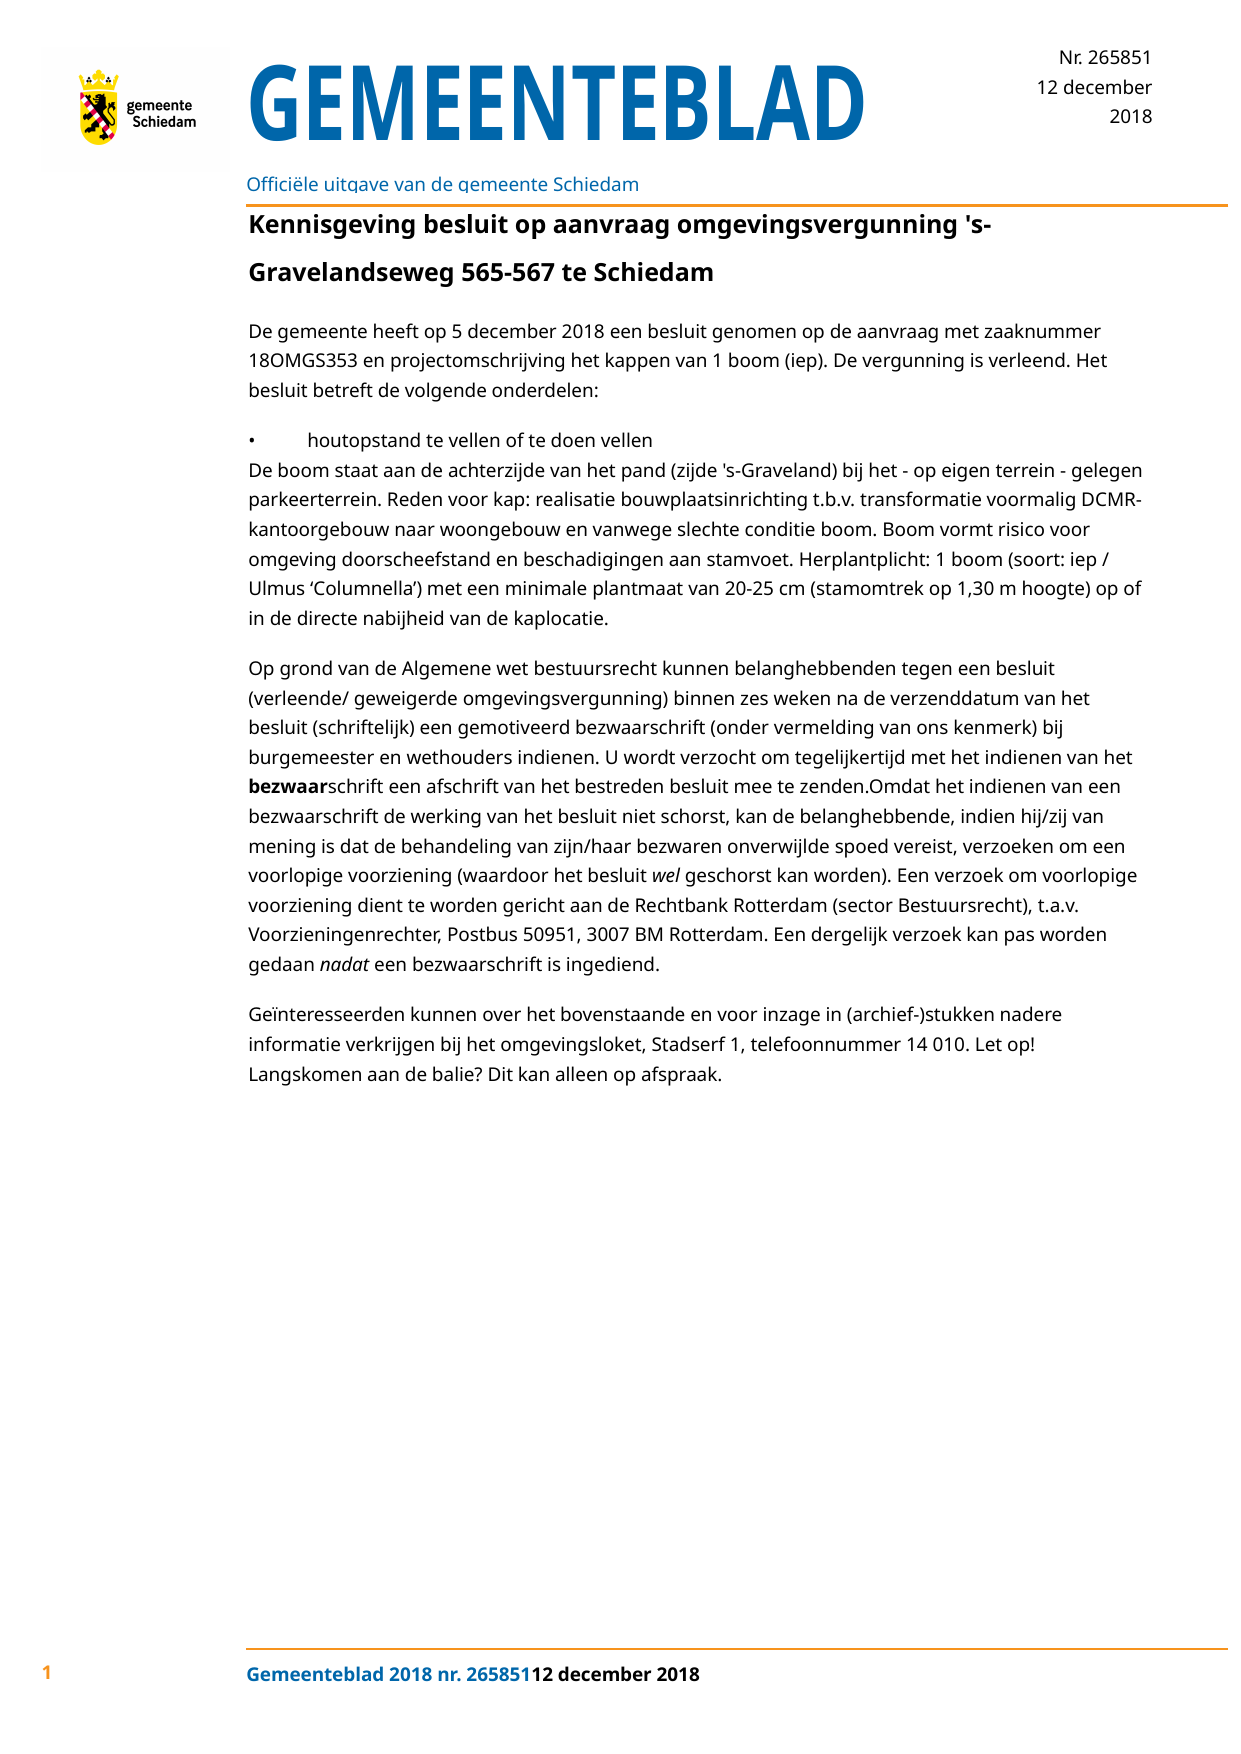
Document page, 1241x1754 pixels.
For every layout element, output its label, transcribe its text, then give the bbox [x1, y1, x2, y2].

picture [41, 47, 231, 172]
text De boom staat aan de achterzijde van het pand (zijde 's-Graveland) bij het - op eigen terrein - gelegen parkeerterrein. Reden voor kap: realisatie bouwplaatsinrichting t.b.v. transformatie voormalig DCMR-kantoorgebouw naar woongebouw en vanwege slechte conditie boom. Boom vormt risico voor omgeving doorscheefstand en beschadigingen aan stamvoet. Herplantplicht: 1 boom (soort: iep / Ulmus ‘Columnella’) met een minimale plantmaat van 20-25 cm (stamomtrek op 1,30 m hoogte) op of in de directe nabijheid van de kaplocatie. [248, 457, 1152, 631]
text Op grond van de Algemene wet bestuursrecht kunnen belanghebbenden tegen een besluit (verleende/ geweigerde omgevingsvergunning) binnen zes weken na de verzenddatum van het besluit (schriftelijk) een gemotiveerd bezwaarschrift (onder vermelding van ons kenmerk) bij burgemeester en wethouders indienen. U wordt verzocht om tegelijkertijd met het indienen van het bezwaarschrift een afschrift van het bestreden besluit mee te zenden.Omdat het indienen van een bezwaarschrift de werking van het besluit niet schorst, kan de belanghebbende, indien hij/zij van mening is dat de behandeling van zijn/haar bezwaren onverwijlde spoed vereist, verzoeken om een voorlopige voorziening (waardoor het besluit wel geschorst kan worden). Een verzoek om voorlopige voorziening dient te worden gericht aan de Rechtbank Rotterdam (sector Bestuursrecht), t.a.v. Voorzieningenrechter, Postbus 50951, 3007 BM Rotterdam. Een dergelijk verzoek kan pas worden gedaan nadat een bezwaarschrift is ingediend. [248, 655, 1152, 977]
text Geïnteresseerden kunnen over het bovenstaande en voor inzage in (archief-)stukken nadere informatie verkrijgen bij het omgevingsloket, Stadserf 1, telefoonnummer 14 010. Let op! Langskomen aan de balie? Dit kan alleen op afspraak. [248, 1002, 1152, 1087]
text Kennisgeving besluit op aanvraag omgevingsvergunning 's-Gravelandseweg 565-567 te Schiedam [248, 207, 1152, 288]
list houtopstand te vellen of te doen vellen [248, 427, 1152, 453]
text De gemeente heeft op 5 december 2018 een besluit genomen op de aanvraag met zaaknummer 18OMGS353 en projectomschrijving het kappen van 1 boom (iep). De vergunning is verleend. Het besluit betreft de volgende onderdelen: [248, 318, 1152, 403]
